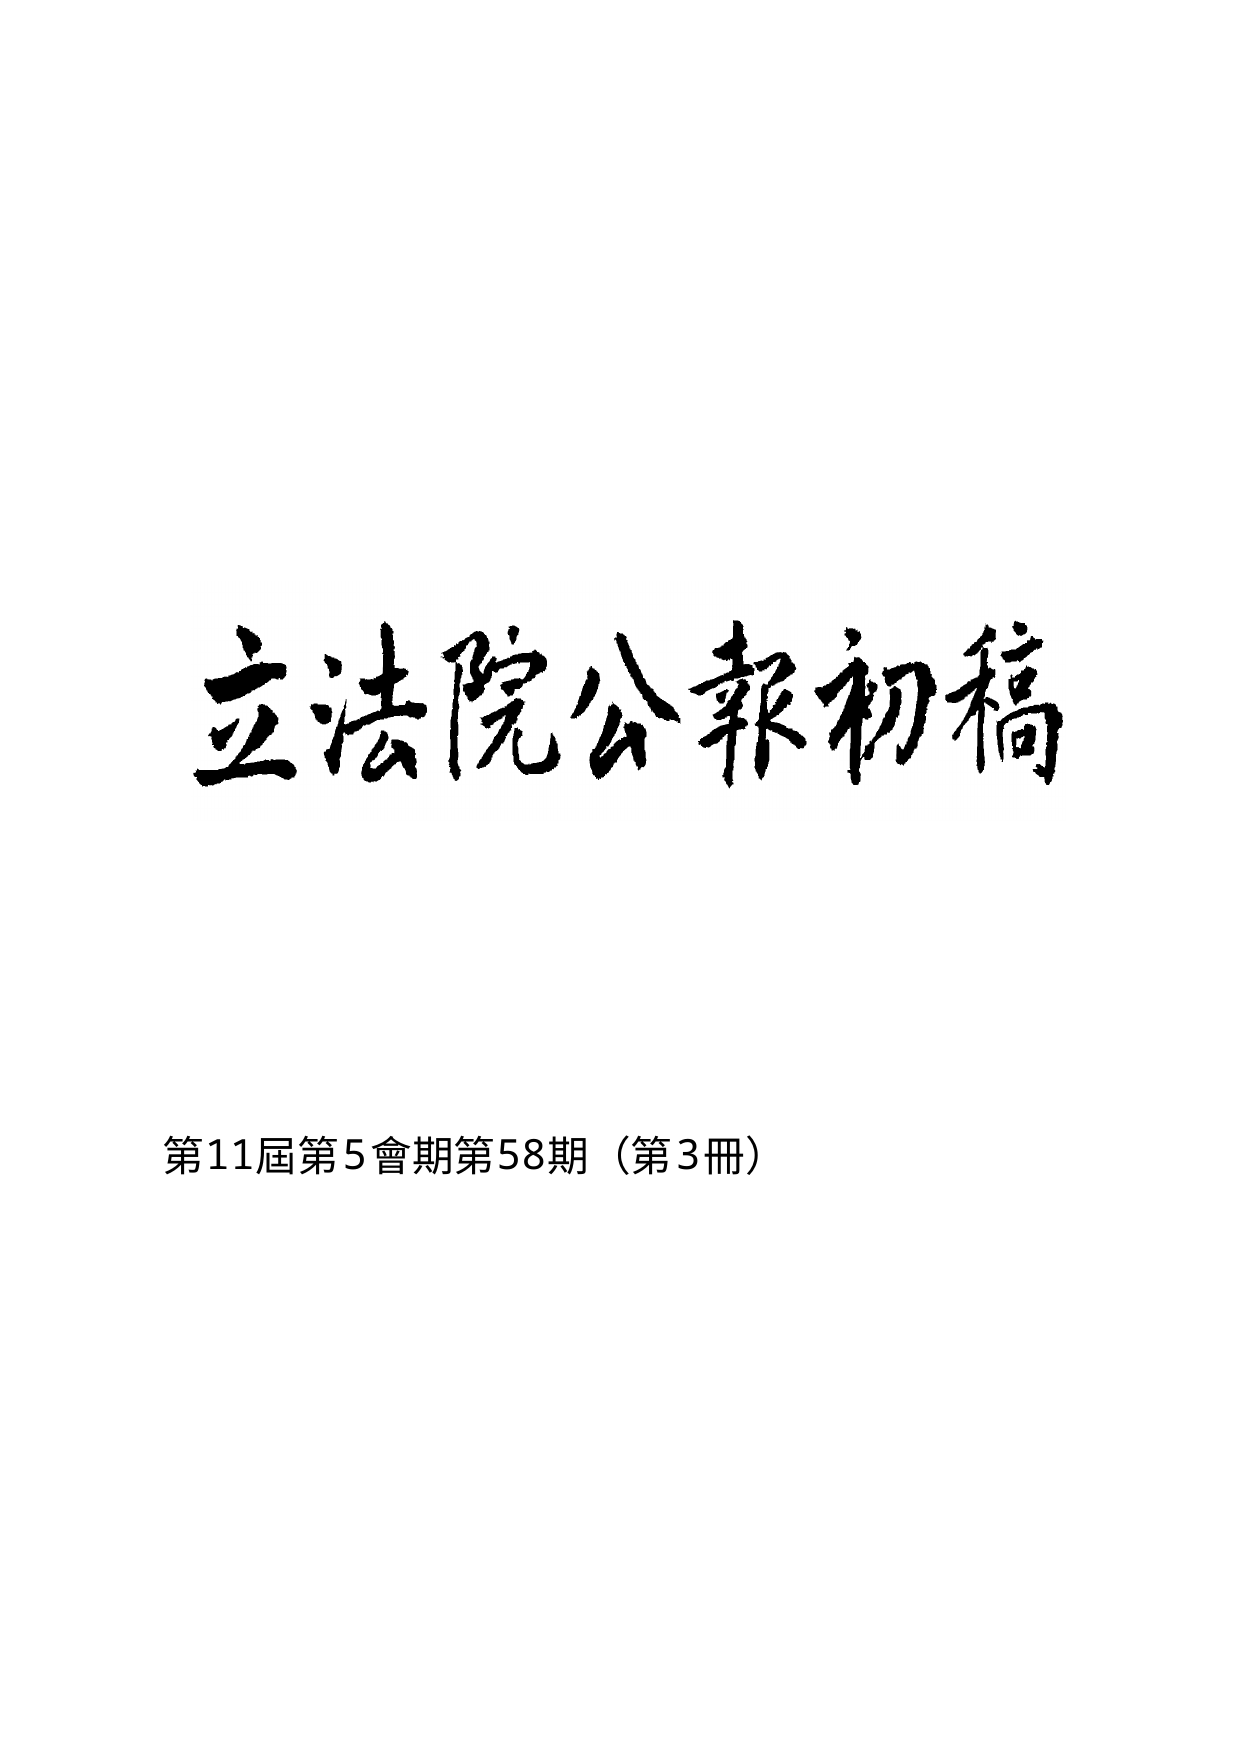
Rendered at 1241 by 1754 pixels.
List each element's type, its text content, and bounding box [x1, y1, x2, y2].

table_header 第11屆第5會期第58期（第3冊） [151, 1089, 825, 1234]
table_header [151, 406, 1098, 902]
